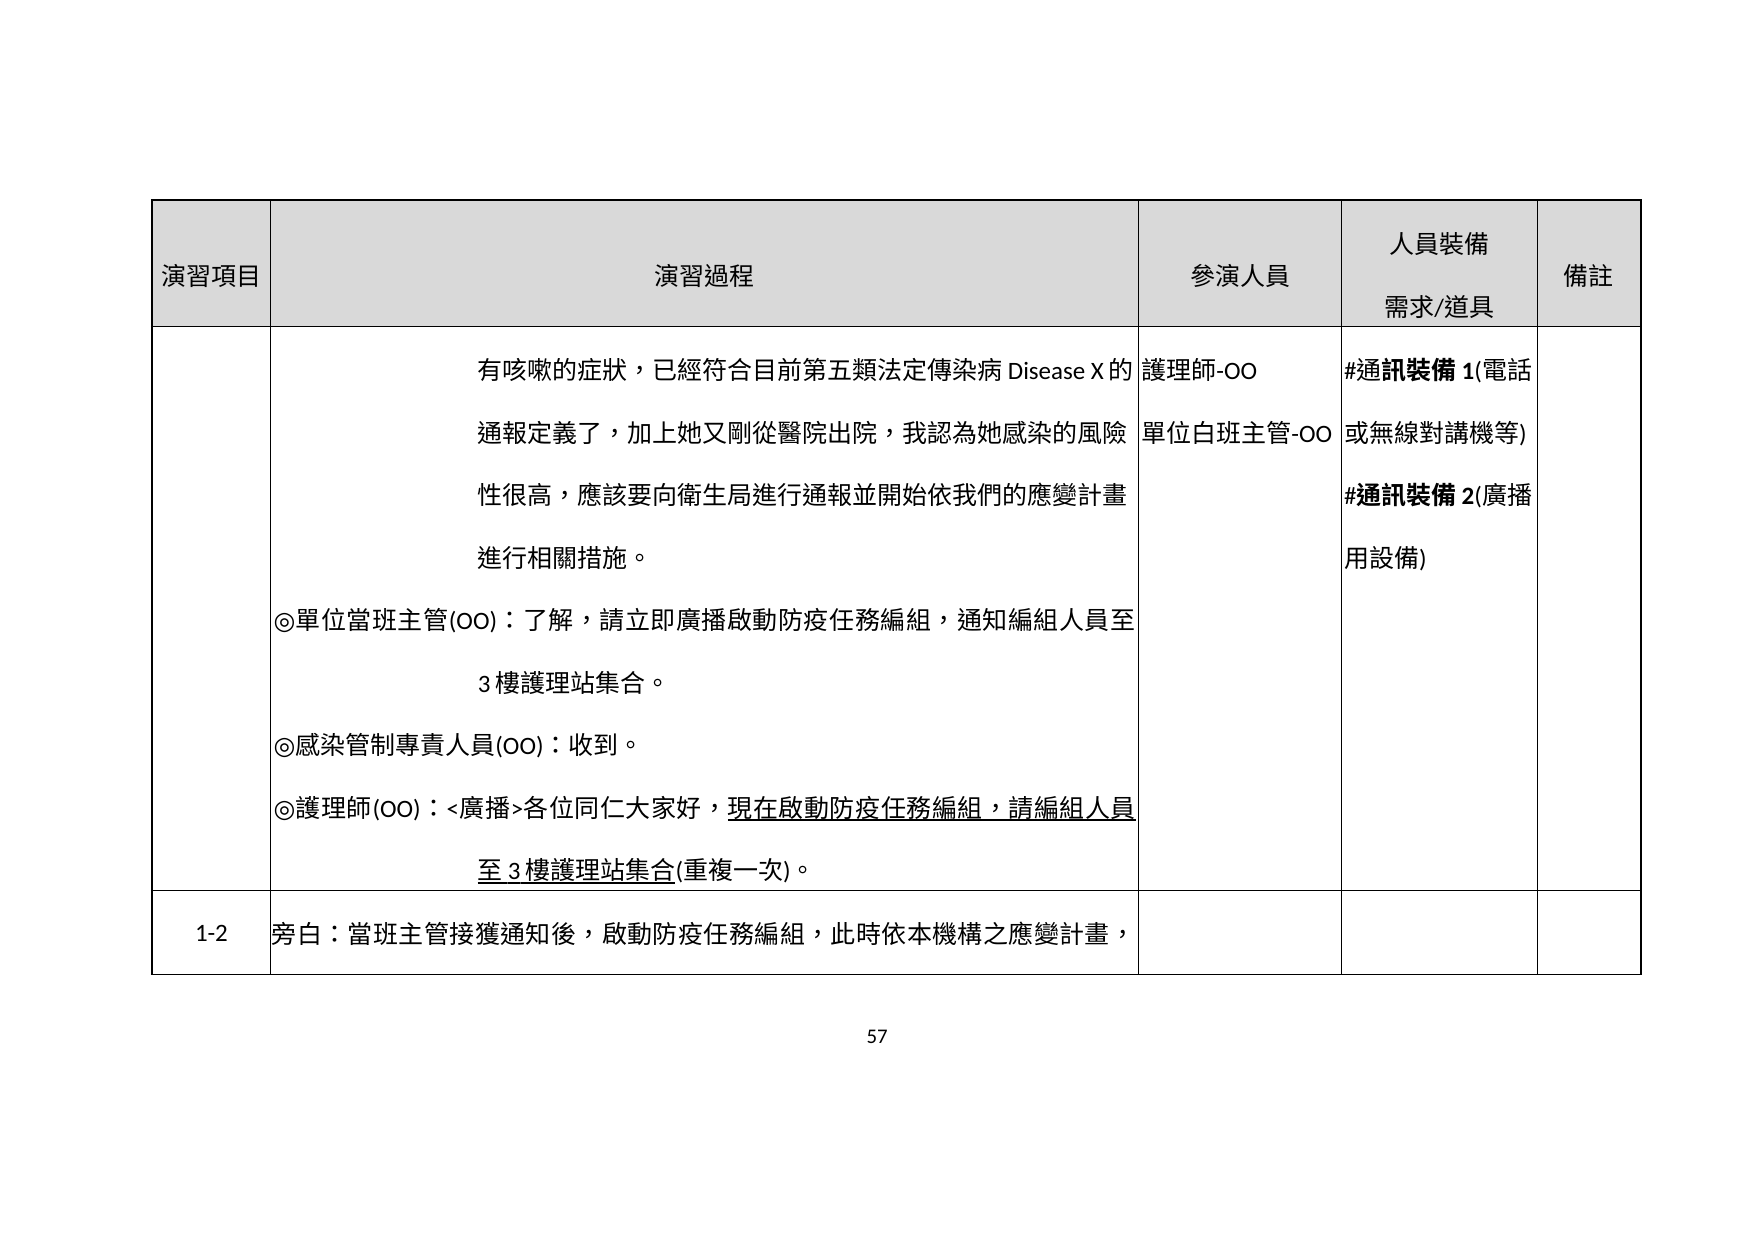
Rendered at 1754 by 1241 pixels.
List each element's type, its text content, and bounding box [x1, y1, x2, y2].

table_cell [153, 327, 270, 890]
table_cell [1538, 327, 1640, 890]
table_cell 1-2 [153, 891, 270, 974]
table_header 人員裝備 需求/道具 [1342, 201, 1537, 326]
table_cell [1139, 891, 1341, 974]
table_cell [1342, 891, 1537, 974]
table_header 演習項目 [153, 201, 270, 326]
table_cell [1538, 891, 1640, 974]
table_header 參演人員 [1139, 201, 1341, 326]
table_cell 旁白：當班主管接獲通知後，啟動防疫任務編組，此時依本機構之應變計畫， [271, 891, 1138, 974]
table_cell #通訊裝備1(電話或無線對講機等) #通訊裝備2(廣播用設備) [1342, 327, 1537, 890]
table_cell 護理師-OO 單位白班主管-OO [1139, 327, 1341, 890]
table_cell 有咳嗽的症狀，已經符合目前第五類法定傳染病Disease X的通報定義了，加上她又剛從醫院出院，我認為她感染的風險性很高，應該要向衛生局進行通報並開始依我們的應變計畫進行相關措施。 ◎單位當班主管(OO)：了解，請立即廣播啟動防疫任務編組，通知編組人員至3樓護理站集合。 ◎感染管制專責人員(OO)：收到。 ◎護理師(OO)：<廣播>各位同仁大家好，現在啟動防疫任務編組，請編組人員至3樓護理站集合(重複一次)。 [271, 327, 1138, 890]
table_header 演習過程 [271, 201, 1138, 326]
table_header 備註 [1538, 201, 1640, 326]
